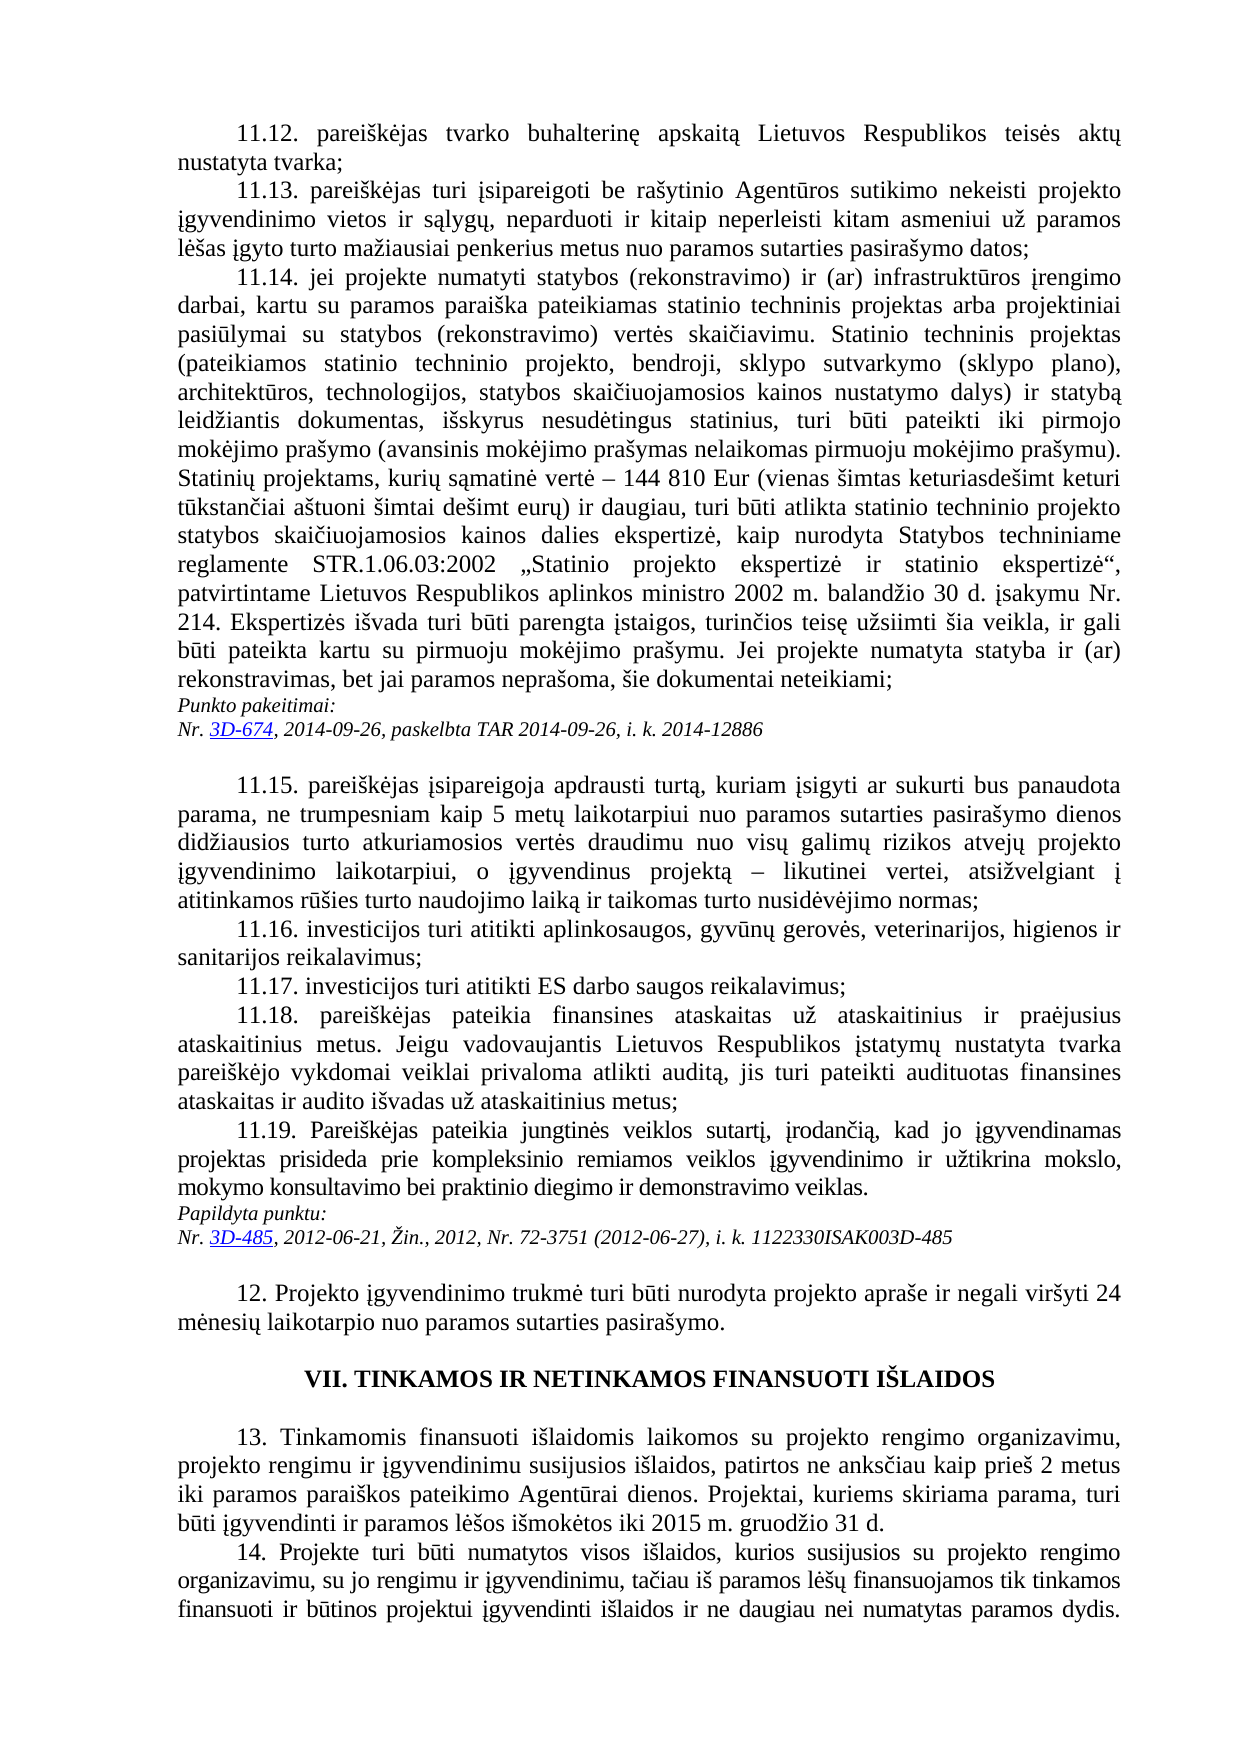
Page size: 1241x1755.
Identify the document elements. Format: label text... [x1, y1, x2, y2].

text VII. TINKAMOS IR NETINKAMOS FINANSUOTI IŠLAIDOS [177, 1364, 1122, 1393]
text 11.15. pareiškėjas įsipareigoja apdrausti turtą, kuriam įsigyti ar sukurti bus panaudota parama, ne trumpesniam kaip 5 metų laikotarpiui nuo paramos sutarties pasirašymo dienos didžiausios turto atkuriamosios vertės draudimu nuo visų galimų rizikos atvejų projekto įgyvendinimo laikotarpiui, o įgyvendinus projektą – likutinei vertei, atsižvelgiant į atitinkamos rūšies turto naudojimo laiką ir taikomas turto nusidėvėjimo normas; [177, 770, 1122, 914]
text 11.16. investicijos turi atitikti aplinkosaugos, gyvūnų gerovės, veterinarijos, higienos ir sanitarijos reikalavimus; [177, 914, 1122, 971]
text Nr. 3D-674, 2014-09-26, paskelbta TAR 2014-09-26, i. k. 2014-12886 [177, 717, 1122, 741]
text 14. Projekte turi būti numatytos visos išlaidos, kurios susijusios su projekto rengimo organizavimu, su jo rengimu ir įgyvendinimu, tačiau iš paramos lėšų finansuojamos tik tinkamos finansuoti ir būtinos projektui įgyvendinti išlaidos ir ne daugiau nei numatytas paramos dydis. [177, 1537, 1122, 1623]
text Punkto pakeitimai: [177, 693, 1122, 717]
text 12. Projekto įgyvendinimo trukmė turi būti nurodyta projekto apraše ir negali viršyti 24 mėnesių laikotarpio nuo paramos sutarties pasirašymo. [177, 1278, 1122, 1336]
text 11.13. pareiškėjas turi įsipareigoti be rašytinio Agentūros sutikimo nekeisti projekto įgyvendinimo vietos ir sąlygų, neparduoti ir kitaip neperleisti kitam asmeniui už paramos lėšas įgyto turto mažiausiai penkerius metus nuo paramos sutarties pasirašymo datos; [177, 176, 1122, 262]
text 11.18. pareiškėjas pateikia finansines ataskaitas už ataskaitinius ir praėjusius ataskaitinius metus. Jeigu vadovaujantis Lietuvos Respublikos įstatymų nustatyta tvarka pareiškėjo vykdomai veiklai privaloma atlikti auditą, jis turi pateikti audituotas finansines ataskaitas ir audito išvadas už ataskaitinius metus; [177, 1000, 1122, 1115]
text Papildyta punktu: [177, 1201, 1122, 1225]
text 11.19. Pareiškėjas pateikia jungtinės veiklos sutartį, įrodančią, kad jo įgyvendinamas projektas prisideda prie kompleksinio remiamos veiklos įgyvendinimo ir užtikrina mokslo, mokymo konsultavimo bei praktinio diegimo ir demonstravimo veiklas. [177, 1115, 1122, 1201]
text 11.14. jei projekte numatyti statybos (rekonstravimo) ir (ar) infrastruktūros įrengimo darbai, kartu su paramos paraiška pateikiamas statinio techninis projektas arba projektiniai pasiūlymai su statybos (rekonstravimo) vertės skaičiavimu. Statinio techninis projektas (pateikiamos statinio techninio projekto, bendroji, sklypo sutvarkymo (sklypo plano), architektūros, technologijos, statybos skaičiuojamosios kainos nustatymo dalys) ir statybą leidžiantis dokumentas, išskyrus nesudėtingus statinius, turi būti pateikti iki pirmojo mokėjimo prašymo (avansinis mokėjimo prašymas nelaikomas pirmuoju mokėjimo prašymu). Statinių projektams, kurių sąmatinė vertė – 144 810 Eur (vienas šimtas keturiasdešimt keturi tūkstančiai aštuoni šimtai dešimt eurų) ir daugiau, turi būti atlikta statinio techninio projekto statybos skaičiuojamosios kainos dalies ekspertizė, kaip nurodyta Statybos techniniame reglamente STR.1.06.03:2002 „Statinio projekto ekspertizė ir statinio ekspertizė“, patvirtintame Lietuvos Respublikos aplinkos ministro 2002 m. balandžio 30 d. įsakymu Nr. 214. Ekspertizės išvada turi būti parengta įstaigos, turinčios teisę užsiimti šia veikla, ir gali būti pateikta kartu su pirmuoju mokėjimo prašymu. Jei projekte numatyta statyba ir (ar) rekonstravimas, bet jai paramos neprašoma, šie dokumentai neteikiami; [177, 262, 1122, 693]
text 11.17. investicijos turi atitikti ES darbo saugos reikalavimus; [177, 971, 1122, 1000]
text 11.12. pareiškėjas tvarko buhalterinę apskaitą Lietuvos Respublikos teisės aktų nustatyta tvarka; [177, 118, 1122, 176]
text Nr. 3D-485, 2012-06-21, Žin., 2012, Nr. 72-3751 (2012-06-27), i. k. 1122330ISAK003D-485 [177, 1225, 1122, 1249]
text 13. Tinkamomis finansuoti išlaidomis laikomos su projekto rengimo organizavimu, projekto rengimu ir įgyvendinimu susijusios išlaidos, patirtos ne anksčiau kaip prieš 2 metus iki paramos paraiškos pateikimo Agentūrai dienos. Projektai, kuriems skiriama parama, turi būti įgyvendinti ir paramos lėšos išmokėtos iki 2015 m. gruodžio 31 d. [177, 1422, 1122, 1537]
